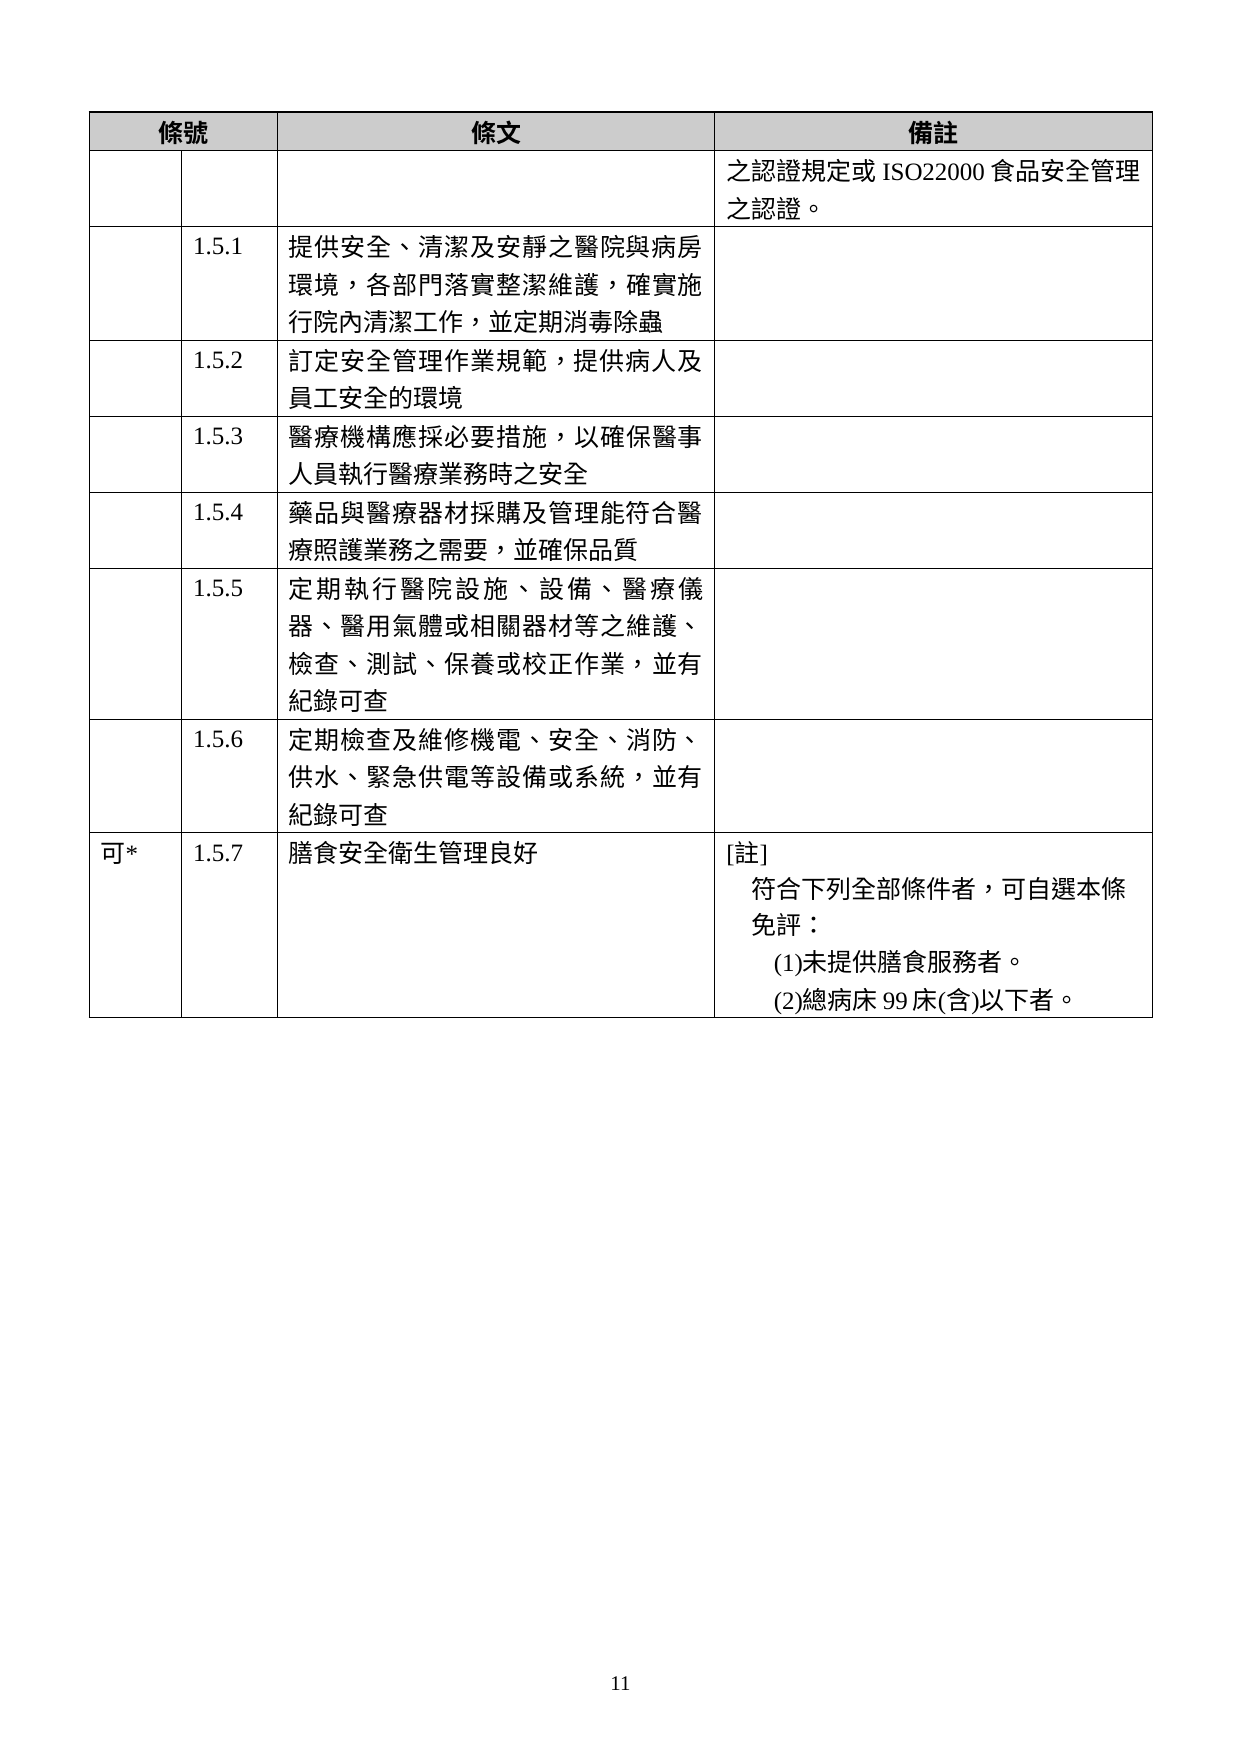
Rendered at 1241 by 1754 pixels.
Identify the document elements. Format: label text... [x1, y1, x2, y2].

table_cell [715, 227, 1152, 339]
table_cell 訂定安全管理作業規範，提供病人及員工安全的環境 [278, 341, 714, 416]
table_cell 膳食安全衛生管理良好 [278, 833, 714, 1017]
table_cell 可* [90, 833, 181, 1017]
table_cell 1.5.7 [182, 833, 277, 1017]
table_cell [715, 417, 1152, 492]
table_cell [90, 227, 181, 339]
table_cell 1.5.5 [182, 569, 277, 719]
table_cell 定期檢查及維修機電、安全、消防、供水、緊急供電等設備或系統，並有紀錄可查 [278, 720, 714, 832]
table_cell [90, 151, 181, 226]
table_cell [90, 720, 181, 832]
table_cell 1.5.6 [182, 720, 277, 832]
table_cell 之認證規定或ISO22000食品安全管理之認證。 [715, 151, 1152, 226]
table_cell [715, 569, 1152, 719]
table_header 備註 [715, 113, 1152, 150]
table_cell 定期執行醫院設施、設備、醫療儀器、醫用氣體或相關器材等之維護、檢查、測試、保養或校正作業，並有紀錄可查 [278, 569, 714, 719]
table_header 條號 [90, 113, 277, 150]
table_cell [90, 417, 181, 492]
table_cell 藥品與醫療器材採購及管理能符合醫療照護業務之需要，並確保品質 [278, 493, 714, 568]
table_cell [182, 151, 277, 226]
table_header 條文 [278, 113, 714, 150]
table_cell [90, 493, 181, 568]
table_cell [715, 720, 1152, 832]
table_cell 醫療機構應採必要措施，以確保醫事人員執行醫療業務時之安全 [278, 417, 714, 492]
table_cell [90, 341, 181, 416]
table_cell 提供安全、清潔及安靜之醫院與病房環境，各部門落實整潔維護，確實施行院內清潔工作，並定期消毒除蟲 [278, 227, 714, 339]
table_cell [278, 151, 714, 226]
table_cell 1.5.3 [182, 417, 277, 492]
table_cell 1.5.1 [182, 227, 277, 339]
table_cell [715, 493, 1152, 568]
table_cell [90, 569, 181, 719]
table_cell [715, 341, 1152, 416]
table_cell 1.5.4 [182, 493, 277, 568]
table_cell 1.5.2 [182, 341, 277, 416]
table_cell [註] 符合下列全部條件者，可自選本條免評： (1)未提供膳食服務者。 (2)總病床99床(含)以下者。 [715, 833, 1152, 1017]
